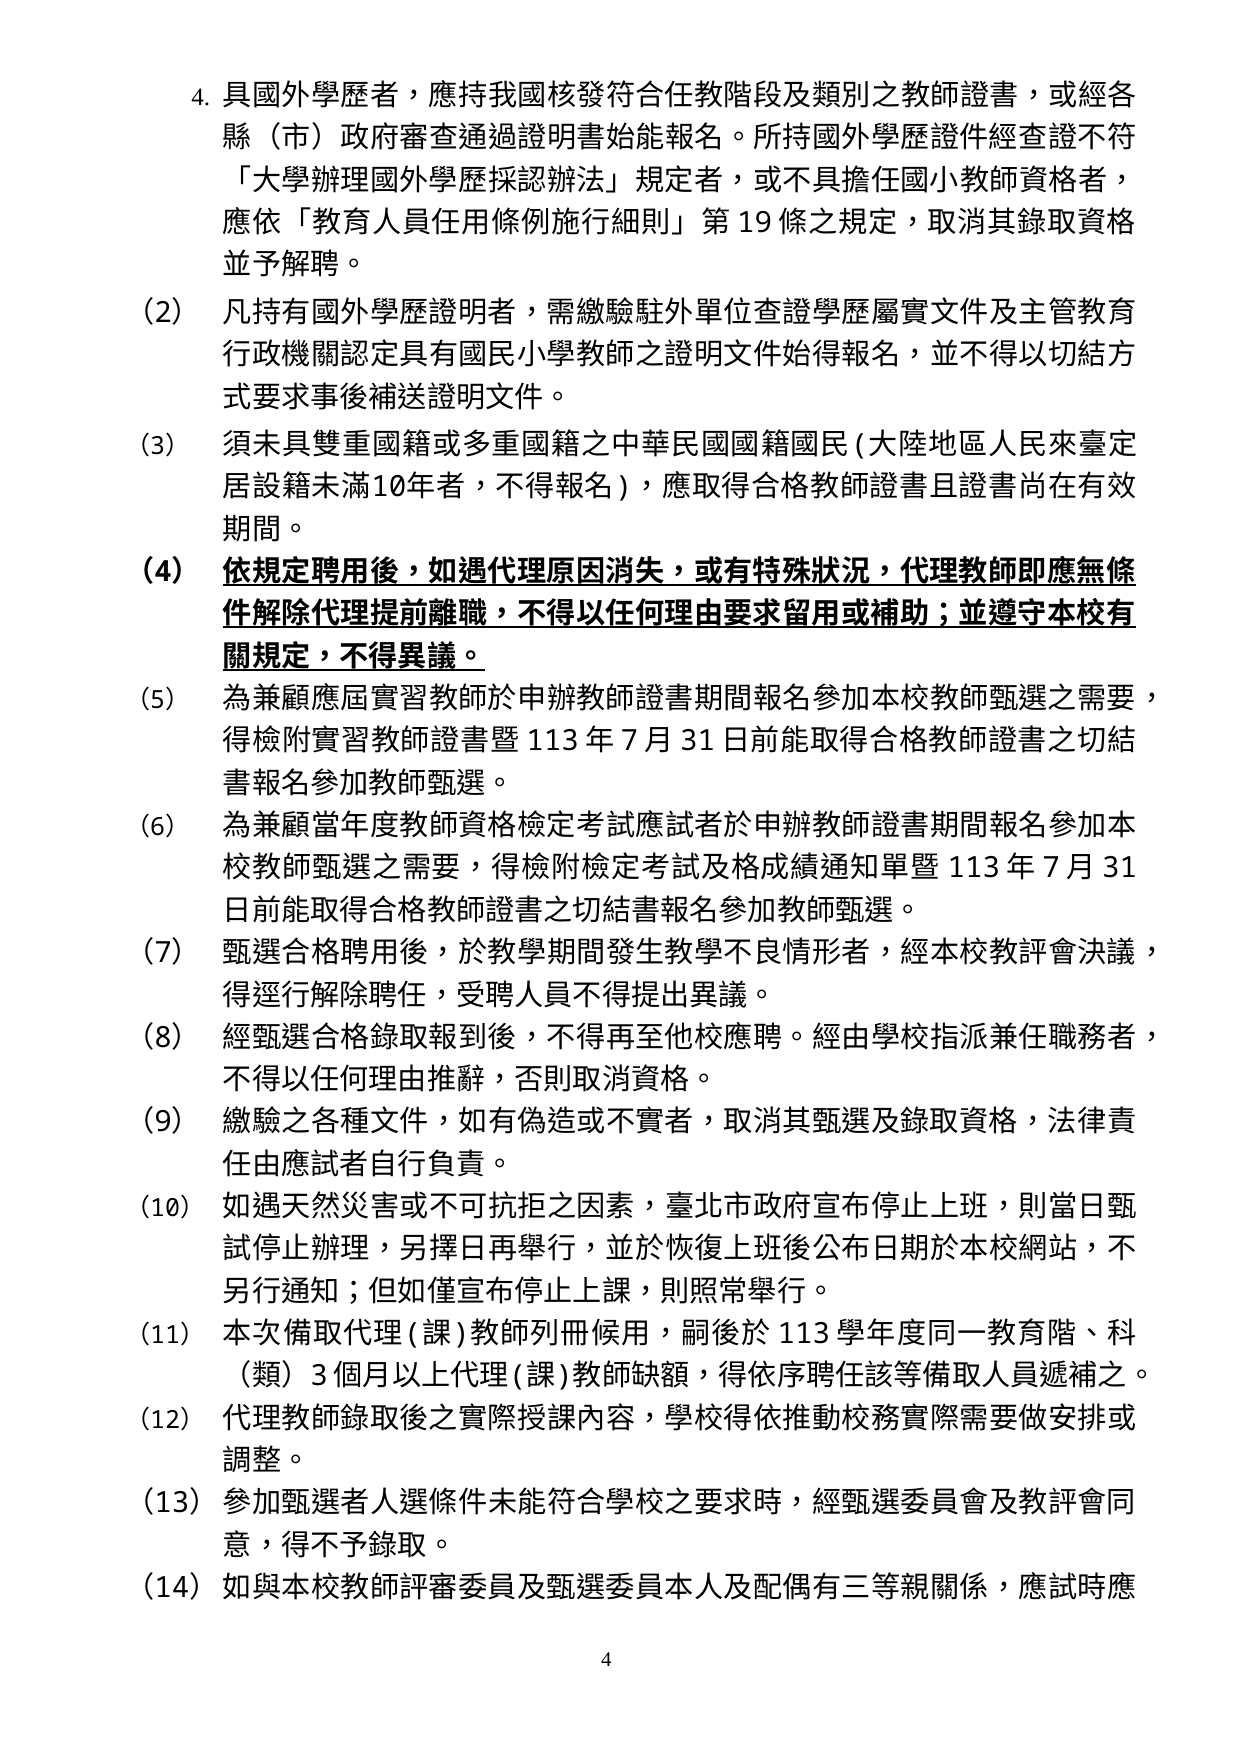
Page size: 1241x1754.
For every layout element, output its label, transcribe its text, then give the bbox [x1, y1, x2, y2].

list 繳驗之各種文件，如有偽造或不實者，取消其甄選及錄取資格，法律責任由應試者自行負責。 [125, 1098, 1137, 1183]
list 依規定聘用後，如遇代理原因消失，或有特殊狀況，代理教師即應無條件解除代理提前離職，不得以任何理由要求留用或補助；並遵守本校有關規定，不得異議。 [125, 548, 1137, 675]
list 具國外學歷者，應持我國核發符合任教階段及類別之教師證書，或經各縣（市）政府審查通過證明書始能報名。所持國外學歷證件經查證不符「大學辦理國外學歷採認辦法」規定者，或不具擔任國小教師資格者，應依「教育人員任用條例施行細則」第19條之規定，取消其錄取資格，並予解聘。 [191, 72, 1137, 283]
list 代理教師錄取後之實際授課內容，學校得依推動校務實際需要做安排或調整。 [125, 1394, 1137, 1479]
list 須未具雙重國籍或多重國籍之中華民國國籍國民(大陸地區人民來臺定居設籍未滿10年者，不得報名)，應取得合格教師證書且證書尚在有效期間。 [125, 421, 1137, 548]
list 經甄選合格錄取報到後，不得再至他校應聘。經由學校指派兼任職務者，不得以任何理由推辭，否則取消資格。 [125, 1013, 1137, 1098]
list 如遇天然災害或不可抗拒之因素，臺北市政府宣布停止上班，則當日甄試停止辦理，另擇日再舉行，並於恢復上班後公布日期於本校網站，不另行通知；但如僅宣布停止上課，則照常舉行。 [125, 1183, 1137, 1309]
list 凡持有國外學歷證明者，需繳驗駐外單位查證學歷屬實文件及主管教育行政機關認定具有國民小學教師之證明文件始得報名，並不得以切結方式要求事後補送證明文件。 [125, 288, 1137, 415]
list 如與本校教師評審委員及甄選委員本人及配偶有三等親關係，應試時應 [125, 1564, 1137, 1606]
list 甄選合格聘用後，於教學期間發生教學不良情形者，經本校教評會決議，得逕行解除聘任，受聘人員不得提出異議。 [125, 929, 1137, 1013]
list 為兼顧應屆實習教師於申辦教師證書期間報名參加本校教師甄選之需要，得檢附實習教師證書暨113年7月31日前能取得合格教師證書之切結書報名參加教師甄選。 [125, 675, 1137, 802]
list 參加甄選者人選條件未能符合學校之要求時，經甄選委員會及教評會同意，得不予錄取。 [125, 1479, 1137, 1564]
list 本次備取代理(課)教師列冊候用，嗣後於113學年度同一教育階、科（類）3個月以上代理(課)教師缺額，得依序聘任該等備取人員遞補之。 [125, 1309, 1137, 1394]
list 為兼顧當年度教師資格檢定考試應試者於申辦教師證書期間報名參加本校教師甄選之需要，得檢附檢定考試及格成績通知單暨113年7月31日前能取得合格教師證書之切結書報名參加教師甄選。 [125, 802, 1137, 929]
